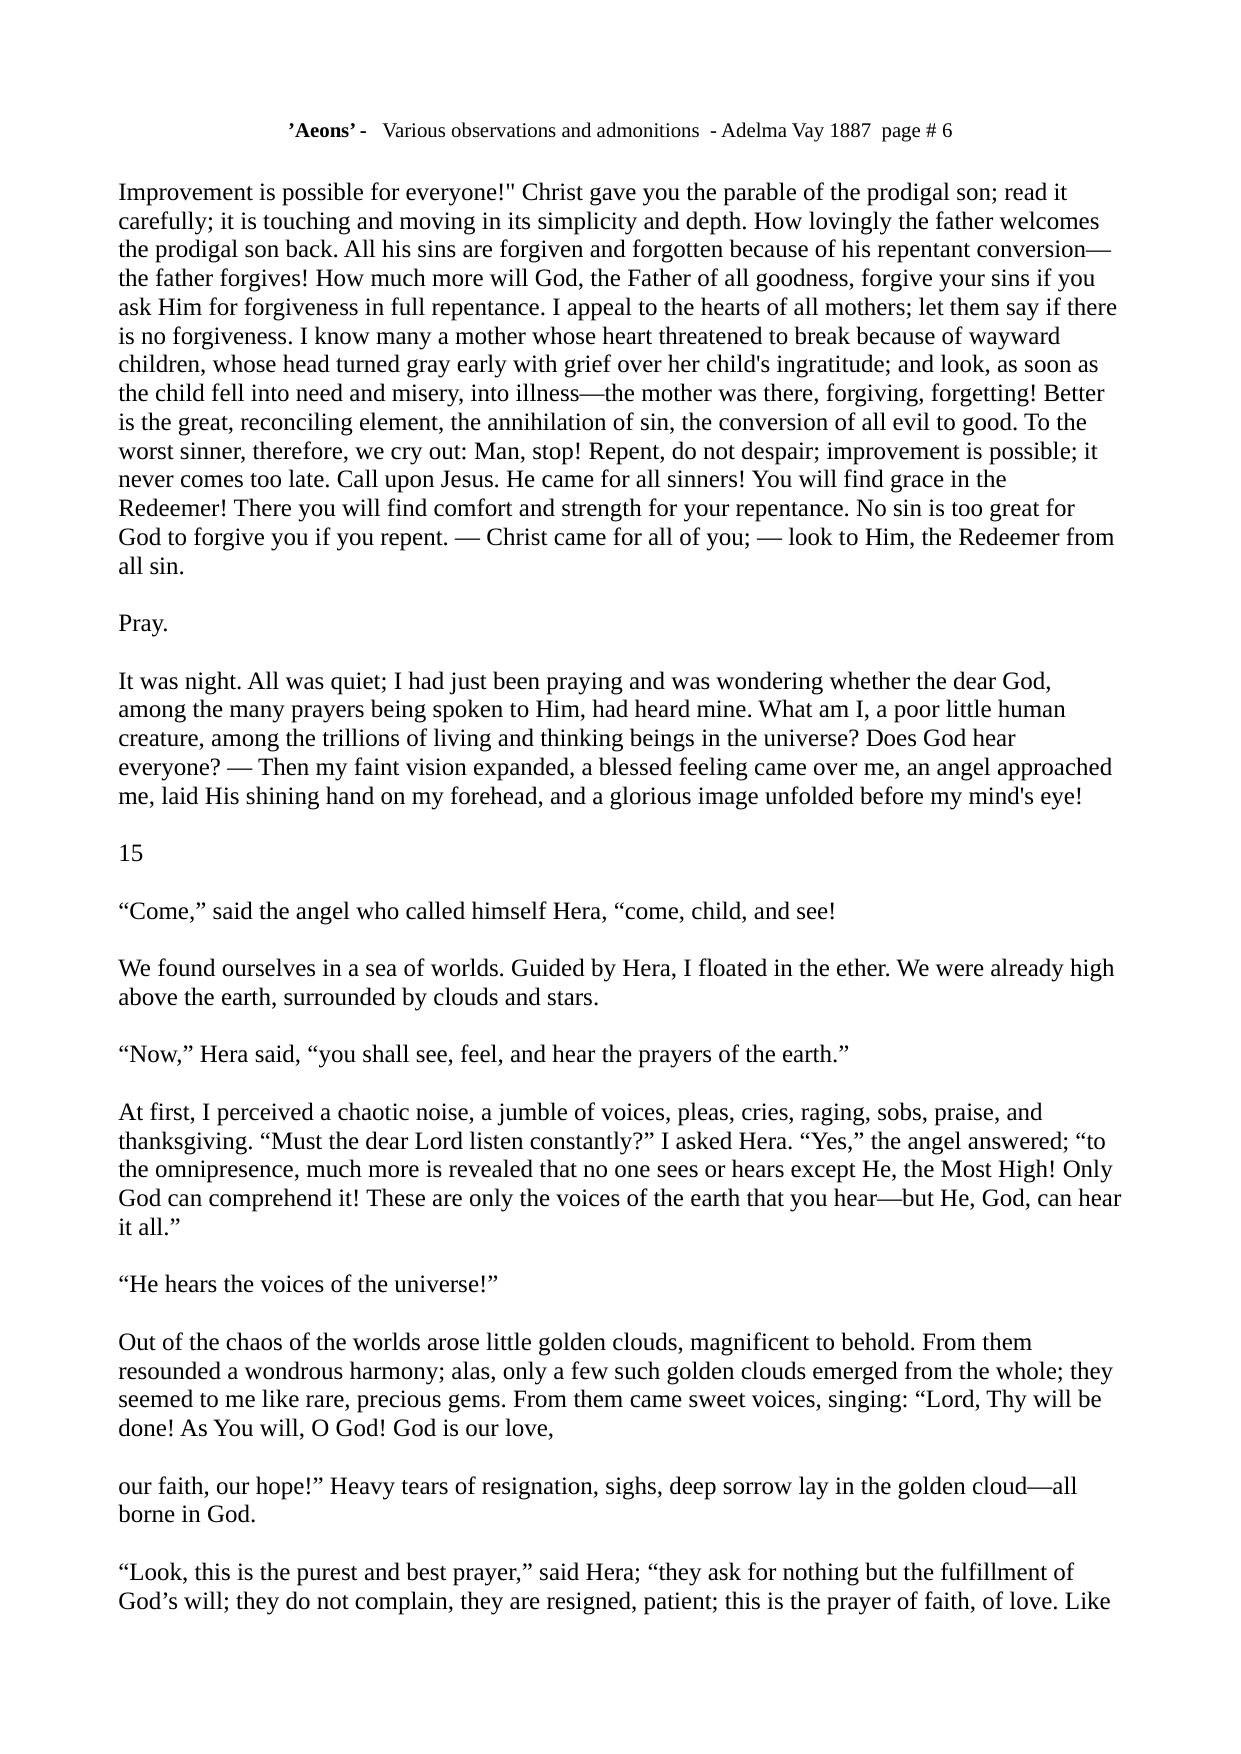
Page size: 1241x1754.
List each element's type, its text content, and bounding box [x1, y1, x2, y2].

text “He hears the voices of the universe!” [118, 1269, 1122, 1298]
text Out of the chaos of the worlds arose little golden clouds, magnificent to behold. From them resounded a wondrous harmony; alas, only a few such golden clouds emerged from the whole; they seemed to me like rare, precious gems. From them came sweet voices, singing: “Lord, Thy will be done! As You will, O God! God is our love, [118, 1327, 1122, 1442]
text We found ourselves in a sea of ​​worlds. Guided by Hera, I floated in the ether. We were already high above the earth, surrounded by clouds and stars. [118, 953, 1122, 1011]
text 15 [118, 838, 1122, 867]
text Improvement is possible for everyone!" Christ gave you the parable of the prodigal son; read it carefully; it is touching and moving in its simplicity and depth. How lovingly the father welcomes the prodigal son back. All his sins are forgiven and forgotten because of his repentant conversion—the father forgives! How much more will God, the Father of all goodness, forgive your sins if you ask Him for forgiveness in full repentance. I appeal to the hearts of all mothers; let them say if there is no forgiveness. I know many a mother whose heart threatened to break because of wayward children, whose head turned gray early with grief over her child's ingratitude; and look, as soon as the child fell into need and misery, into illness—the mother was there, forgiving, forgetting! Better is the great, reconciling element, the annihilation of sin, the conversion of all evil to good. To the worst sinner, therefore, we cry out: Man, stop! Repent, do not despair; improvement is possible; it never comes too late. Call upon Jesus. He came for all sinners! You will find grace in the Redeemer! There you will find comfort and strength for your repentance. No sin is too great for God to forgive you if you repent. — Christ came for all of you; — look to Him, the Redeemer from all sin. [118, 177, 1122, 579]
text Pray. [118, 608, 1122, 637]
text “Look, this is the purest and best prayer,” said Hera; “they ask for nothing but the fulfillment of God’s will; they do not complain, they are resigned, patient; this is the prayer of faith, of love. Like [118, 1557, 1122, 1614]
text At first, I perceived a chaotic noise, a jumble of voices, pleas, cries, raging, sobs, praise, and thanksgiving. “Must the dear Lord listen constantly?” I asked Hera. “Yes,” the angel answered; “to the omnipresence, much more is revealed that no one sees or hears except He, the Most High! Only God can comprehend it! These are only the voices of the earth that you hear—but He, God, can hear it all.” [118, 1097, 1122, 1241]
text “Come,” said the angel who called himself Hera, “come, child, and see! [118, 896, 1122, 924]
text “Now,” Hera said, “you shall see, feel, and hear the prayers of the earth.” [118, 1039, 1122, 1068]
text It was night. All was quiet; I had just been praying and was wondering whether the dear God, among the many prayers being spoken to Him, had heard mine. What am I, a poor little human creature, among the trillions of living and thinking beings in the universe? Does God hear everyone? — Then my faint vision expanded, a blessed feeling came over me, an angel approached me, laid His shining hand on my forehead, and a glorious image unfolded before my mind's eye! [118, 666, 1122, 809]
text our faith, our hope!” Heavy tears of resignation, sighs, deep sorrow lay in the golden cloud—all borne in God. [118, 1471, 1122, 1528]
